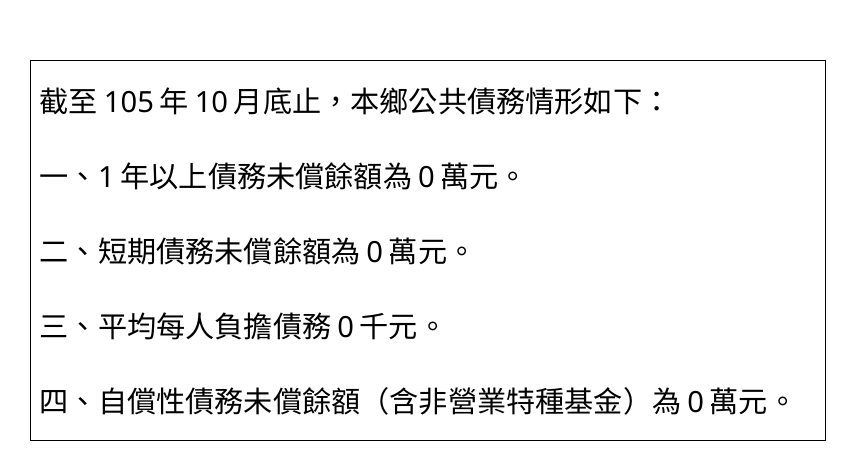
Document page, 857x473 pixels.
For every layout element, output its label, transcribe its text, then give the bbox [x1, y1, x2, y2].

text 三、平均每人負擔債務0千元。 [31, 284, 825, 359]
text 二、短期債務未償餘額為0萬元。 [31, 209, 825, 284]
text 四、自償性債務未償餘額（含非營業特種基金）為0萬元。 [31, 359, 825, 440]
text 一、1年以上債務未償餘額為0萬元。 [31, 134, 825, 209]
text 截至105年10月底止，本鄉公共債務情形如下： [31, 61, 825, 134]
